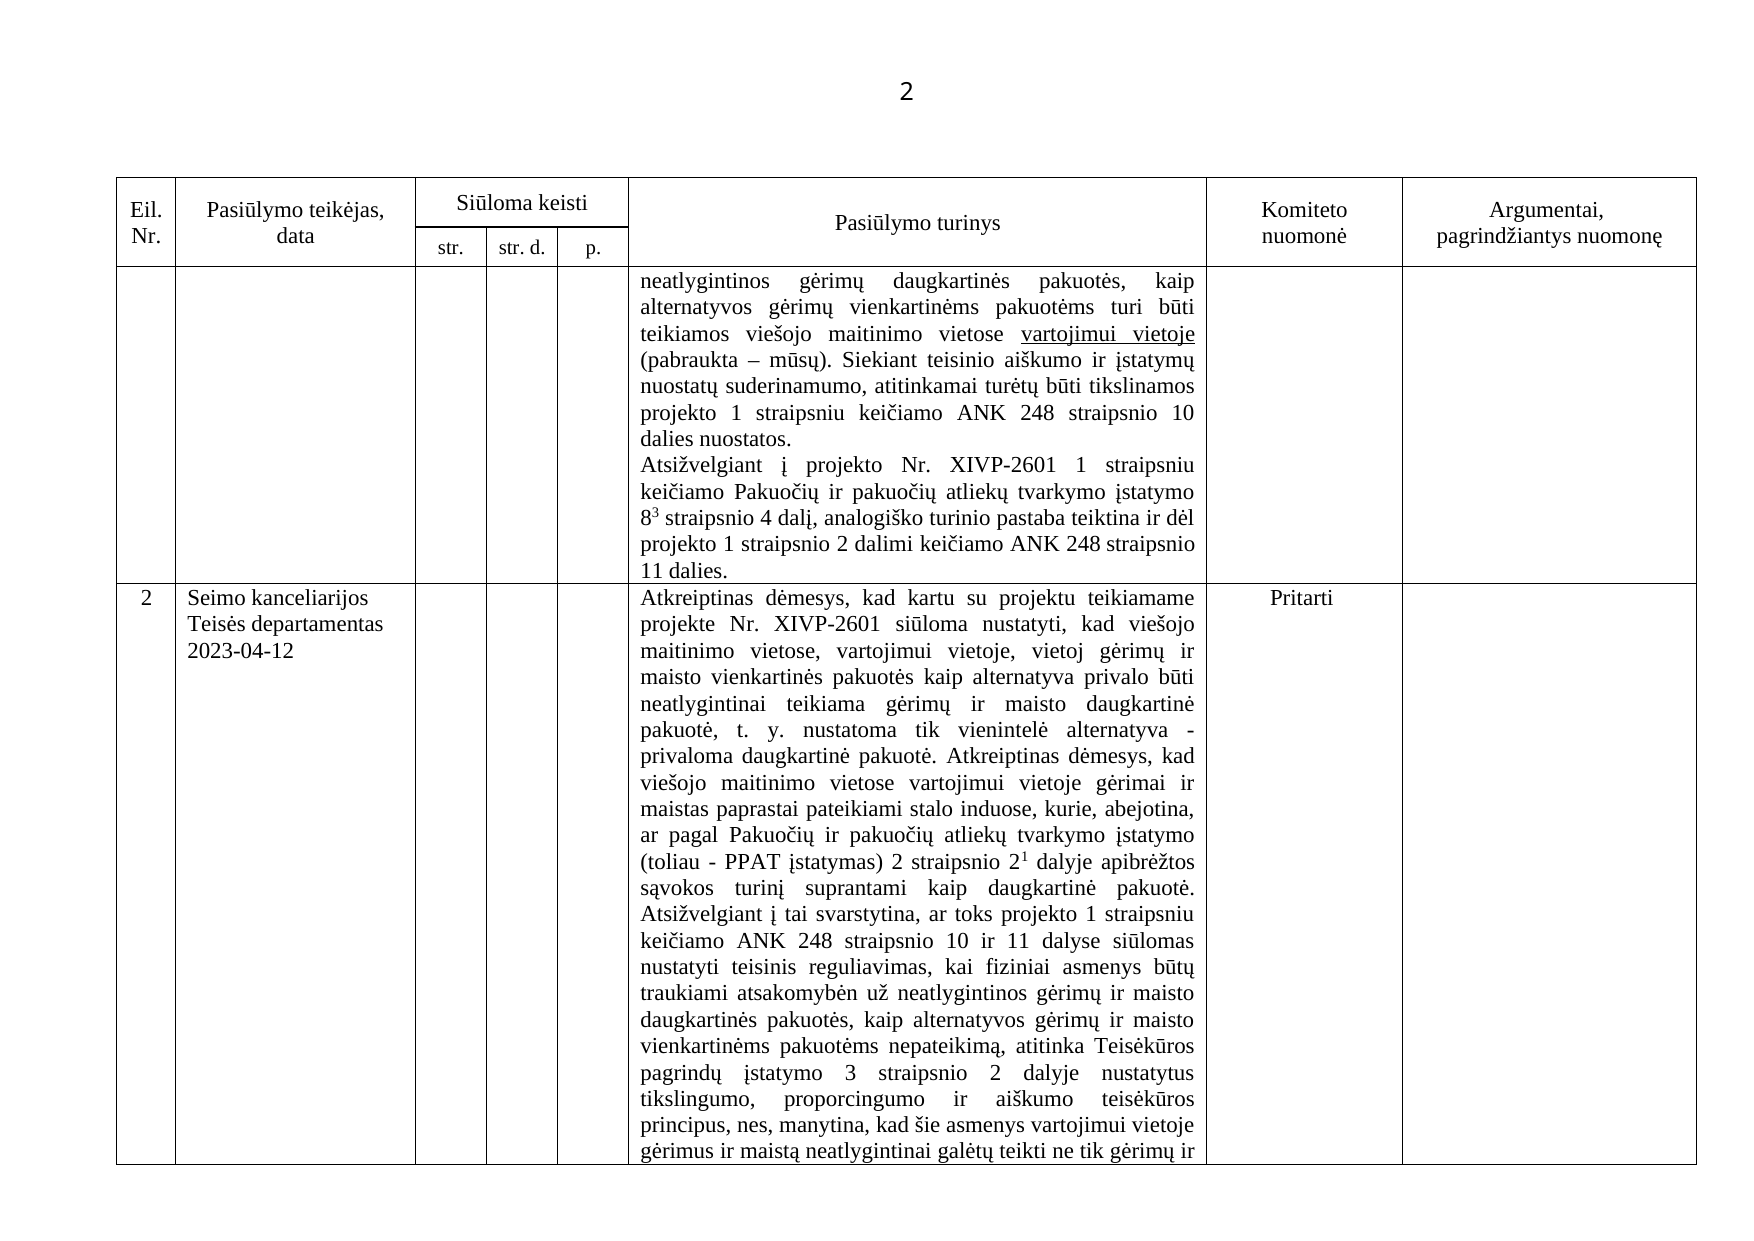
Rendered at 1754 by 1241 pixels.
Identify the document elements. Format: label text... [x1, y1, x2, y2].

table_cell [487, 267, 557, 583]
table_cell [1403, 584, 1696, 1164]
table_cell str. [416, 228, 486, 266]
table_cell 2 [117, 584, 175, 1164]
table_cell [558, 584, 628, 1164]
table_header Komiteto nuomonė [1207, 178, 1402, 266]
table_cell neatlygintinos gėrimų daugkartinės pakuotės, kaip alternatyvos gėrimų vienkartinėms pakuotėms turi būti teikiamos viešojo maitinimo vietose vartojimui vietoje (pabraukta – mūsų). Siekiant teisinio aiškumo ir įstatymų nuostatų suderinamumo, atitinkamai turėtų būti tikslinamos projekto 1 straipsniu keičiamo ANK 248 straipsnio 10 dalies nuostatos. Atsižvelgiant į projekto Nr. XIVP-2601 1 straipsniu keičiamo Pakuočių ir pakuočių atliekų tvarkymo įstatymo 83 straipsnio 4 dalį, analogiško turinio pastaba teiktina ir dėl projekto 1 straipsnio 2 dalimi keičiamo ANK 248 straipsnio 11 dalies. [629, 267, 1206, 583]
table_cell [416, 267, 486, 583]
table_header Pasiūlymo turinys [629, 178, 1206, 266]
table_cell Seimo kanceliarijos Teisės departamentas 2023-04-12 [176, 584, 415, 1164]
table_cell [117, 267, 175, 583]
table_cell Atkreiptinas dėmesys, kad kartu su projektu teikiamame projekte Nr. XIVP-2601 siūloma nustatyti, kad viešojo maitinimo vietose, vartojimui vietoje, vietoj gėrimų ir maisto vienkartinės pakuotės kaip alternatyva privalo būti neatlygintinai teikiama gėrimų ir maisto daugkartinė pakuotė, t. y. nustatoma tik vienintelė alternatyva - privaloma daugkartinė pakuotė. Atkreiptinas dėmesys, kad viešojo maitinimo vietose vartojimui vietoje gėrimai ir maistas paprastai pateikiami stalo induose, kurie, abejotina, ar pagal Pakuočių ir pakuočių atliekų tvarkymo įstatymo (toliau - PPAT įstatymas) 2 straipsnio 21 dalyje apibrėžtos sąvokos turinį suprantami kaip daugkartinė pakuotė. Atsižvelgiant į tai svarstytina, ar toks projekto 1 straipsniu keičiamo ANK 248 straipsnio 10 ir 11 dalyse siūlomas nustatyti teisinis reguliavimas, kai fiziniai asmenys būtų traukiami atsakomybėn už neatlygintinos gėrimų ir maisto daugkartinės pakuotės, kaip alternatyvos gėrimų ir maisto vienkartinėms pakuotėms nepateikimą, atitinka Teisėkūros pagrindų įstatymo 3 straipsnio 2 dalyje nustatytus tikslingumo, proporcingumo ir aiškumo teisėkūros principus, nes, manytina, kad šie asmenys vartojimui vietoje gėrimus ir maistą neatlygintinai galėtų teikti ne tik gėrimų ir [629, 584, 1206, 1164]
table_cell [176, 267, 415, 583]
table_cell [487, 584, 557, 1164]
table_header Argumentai, pagrindžiantys nuomonę [1403, 178, 1696, 266]
table_cell [416, 584, 486, 1164]
table_cell [1403, 267, 1696, 583]
table_header Siūloma keisti [416, 178, 628, 226]
table_cell [1207, 267, 1402, 583]
table_cell str. d. [487, 228, 557, 266]
table_cell p. [558, 228, 628, 266]
table_header Eil. Nr. [117, 178, 175, 266]
table_header Pasiūlymo teikėjas, data [176, 178, 415, 266]
table_cell Pritarti [1207, 584, 1402, 1164]
table_cell [558, 267, 628, 583]
